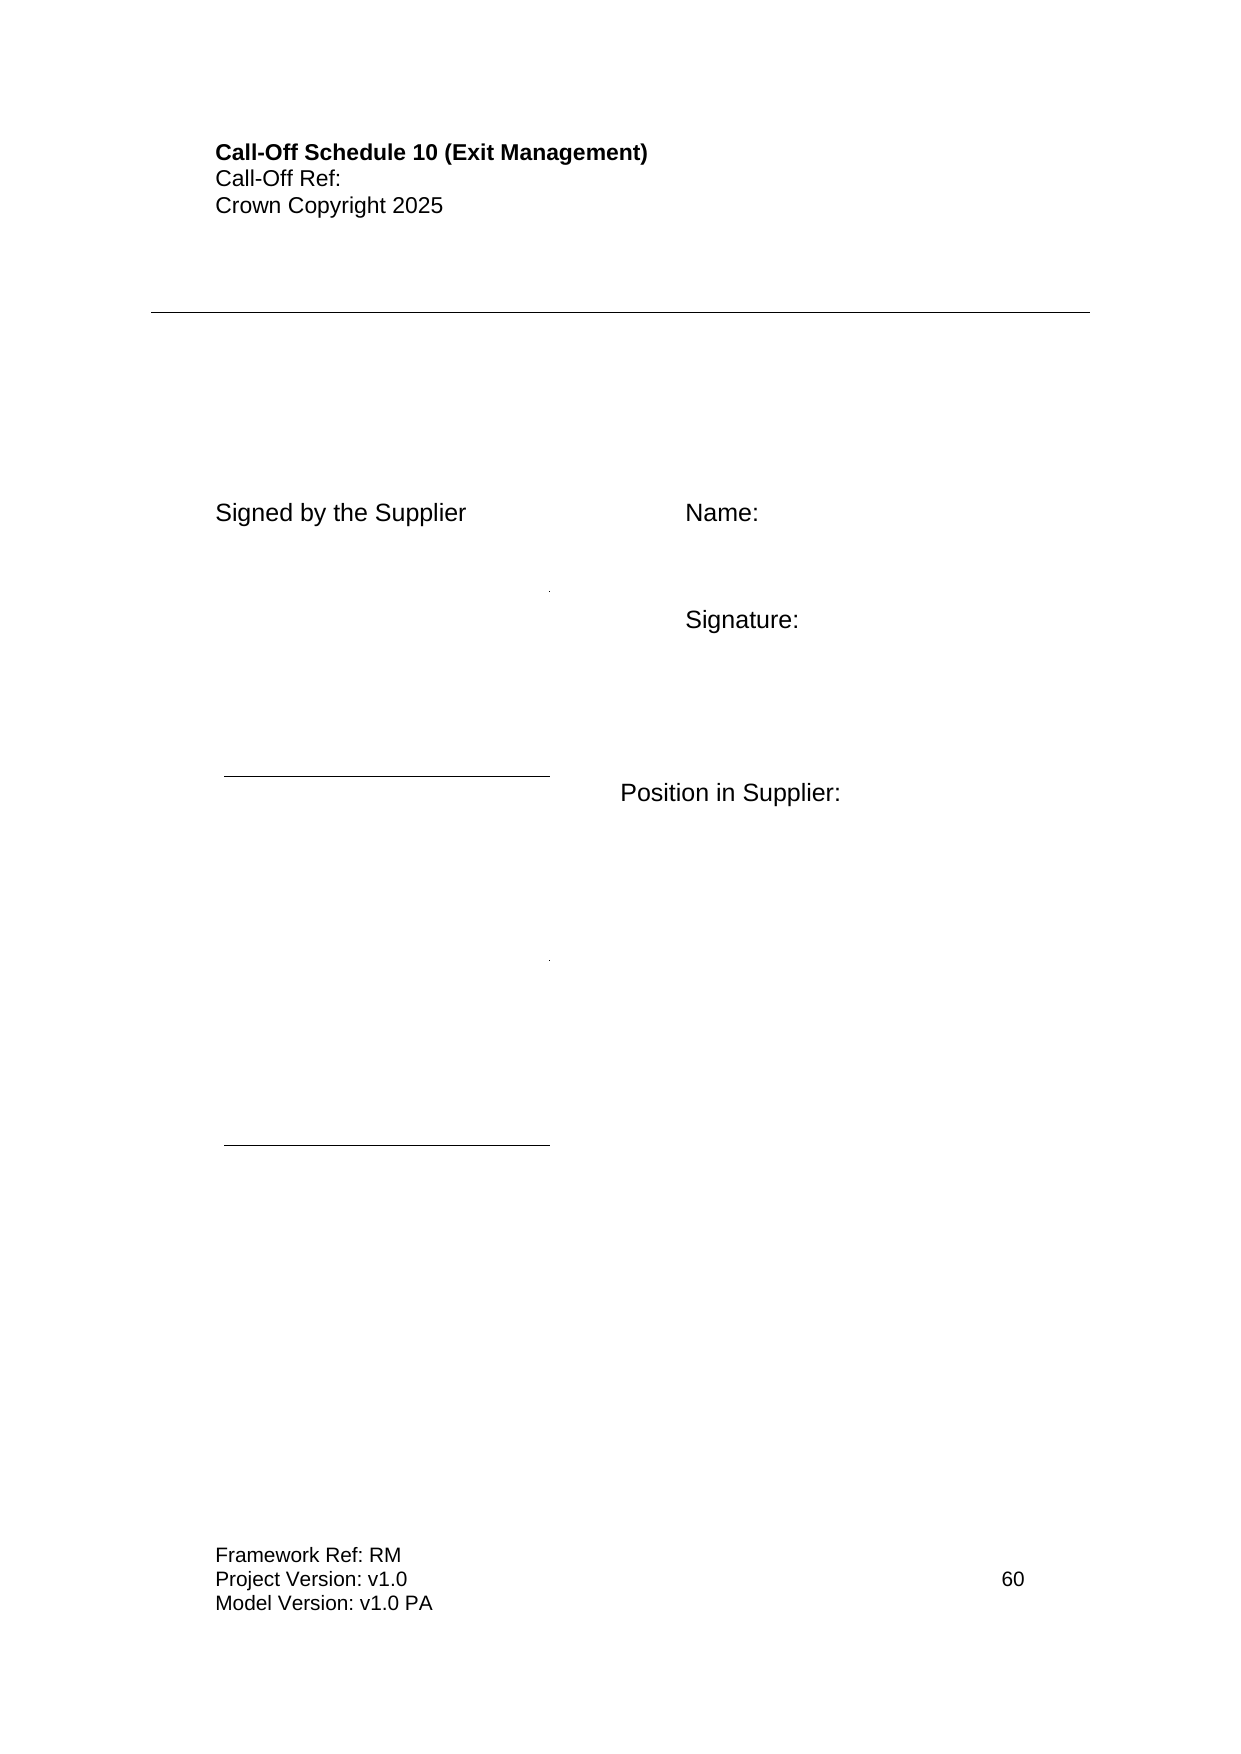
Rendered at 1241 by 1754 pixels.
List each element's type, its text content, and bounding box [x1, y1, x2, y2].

table_header Name: Signature: Position in Supplier: [609, 313, 1079, 1158]
table_header Signed by the Supplier [139, 313, 609, 1158]
